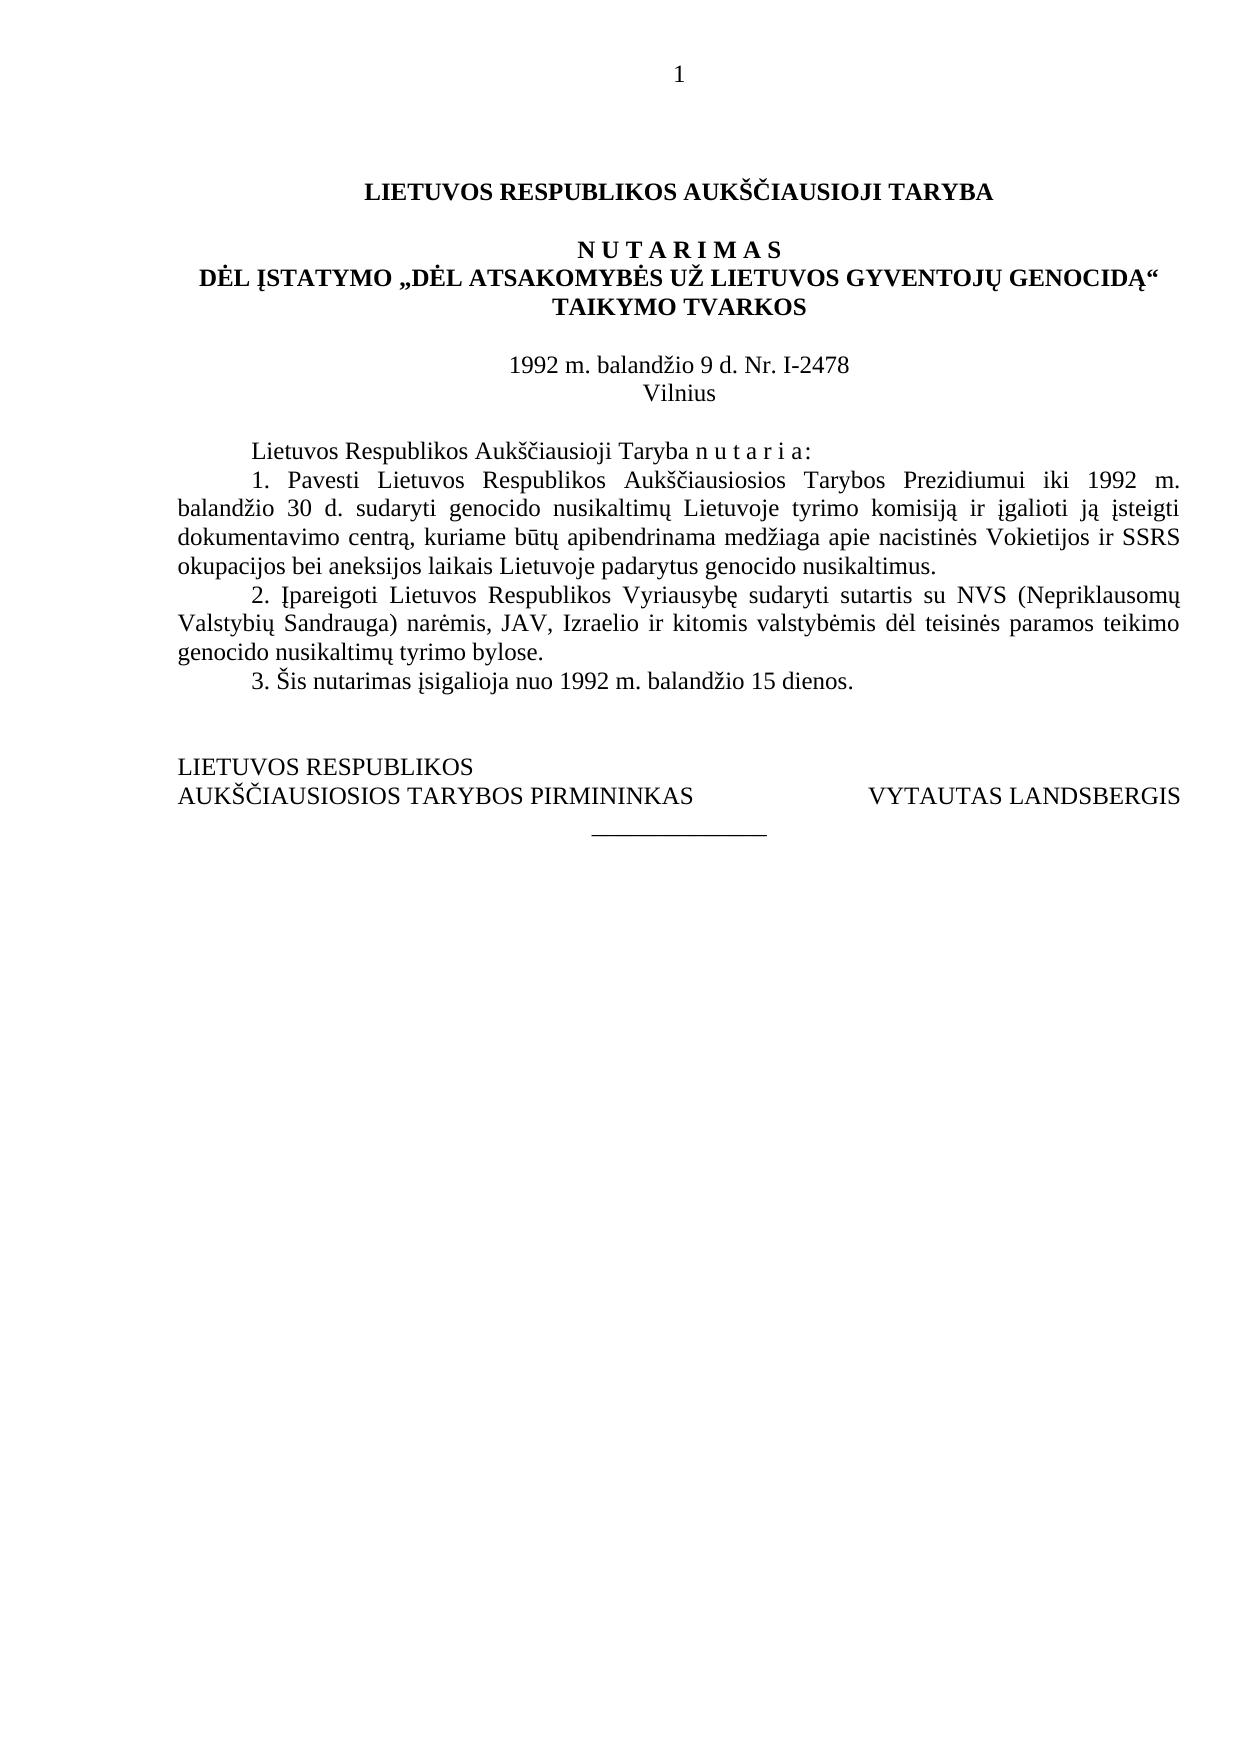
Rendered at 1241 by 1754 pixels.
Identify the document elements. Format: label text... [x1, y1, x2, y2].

text LIETUVOS RESPUBLIKOS [177, 752, 1181, 781]
text ______________ [177, 810, 1181, 838]
text 1992 m. balandžio 9 d. Nr. I-2478 [177, 350, 1181, 378]
text Lietuvos Respublikos Aukščiausioji Taryba nutaria: [177, 436, 1181, 465]
text 2. Įpareigoti Lietuvos Respublikos Vyriausybę sudaryti sutartis su NVS (Nepriklausomų Valstybių Sandrauga) narėmis, JAV, Izraelio ir kitomis valstybėmis dėl teisinės paramos teikimo genocido nusikaltimų tyrimo bylose. [177, 580, 1181, 666]
text 1. Pavesti Lietuvos Respublikos Aukščiausiosios Tarybos Prezidiumui iki 1992 m. balandžio 30 d. sudaryti genocido nusikaltimų Lietuvoje tyrimo komisiją ir įgalioti ją įsteigti dokumentavimo centrą, kuriame būtų apibendrinama medžiaga apie nacistinės Vokietijos ir SSRS okupacijos bei aneksijos laikais Lietuvoje padarytus genocido nusikaltimus. [177, 465, 1181, 580]
text N U T A R I M A S [177, 235, 1181, 263]
text AUKŠČIAUSIOSIOS TARYBOS PIRMININKAS VYTAUTAS LANDSBERGIS [177, 781, 1181, 810]
text LIETUVOS RESPUBLIKOS AUKŠČIAUSIOJI TARYBA [177, 177, 1181, 206]
text 3. Šis nutarimas įsigalioja nuo 1992 m. balandžio 15 dienos. [177, 666, 1181, 695]
text DĖL ĮSTATYMO „DĖL ATSAKOMYBĖS UŽ LIETUVOS GYVENTOJŲ GENOCIDĄ“ TAIKYMO TVARKOS [177, 263, 1181, 321]
text Vilnius [177, 378, 1181, 407]
